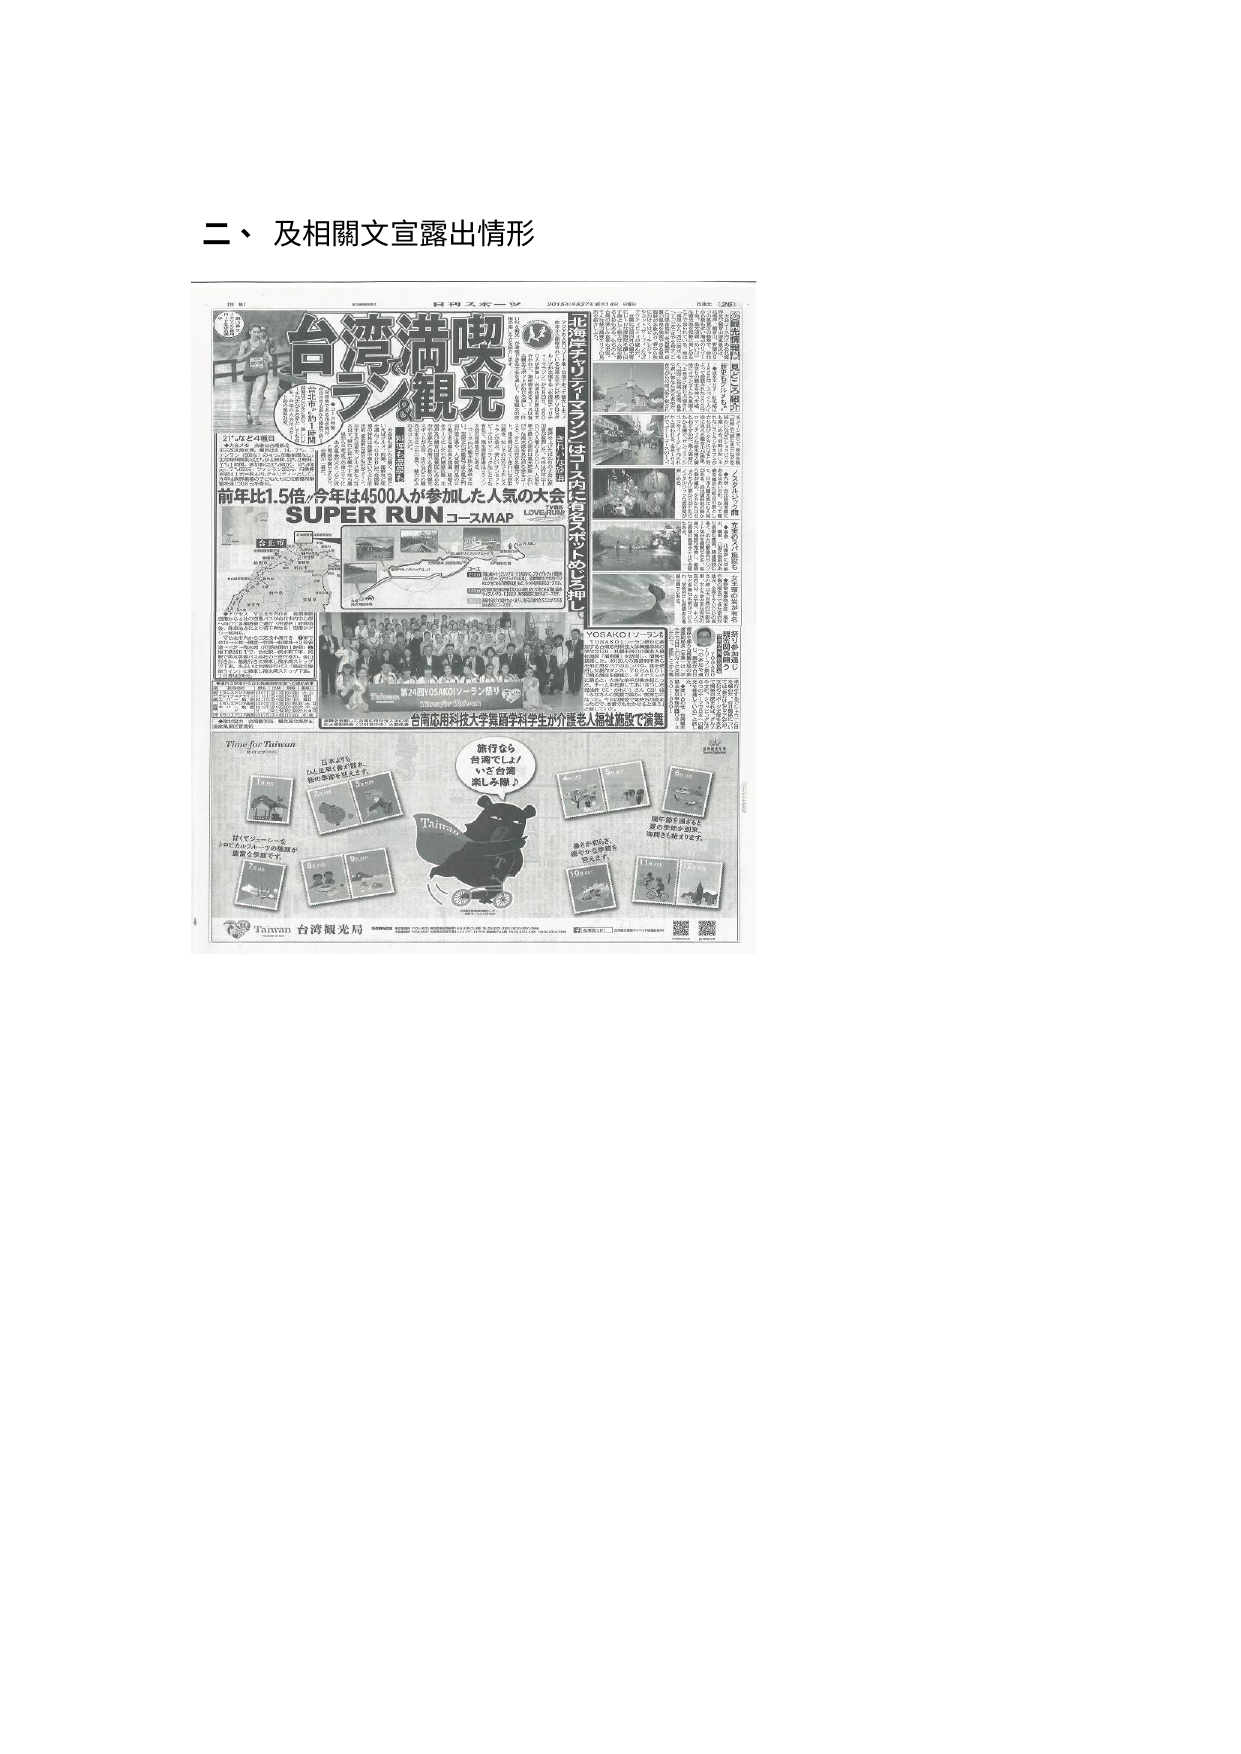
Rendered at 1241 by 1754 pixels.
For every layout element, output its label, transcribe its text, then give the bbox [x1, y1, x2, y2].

list 及相關文宣露出情形 [202, 194, 1053, 269]
picture [191, 281, 757, 954]
